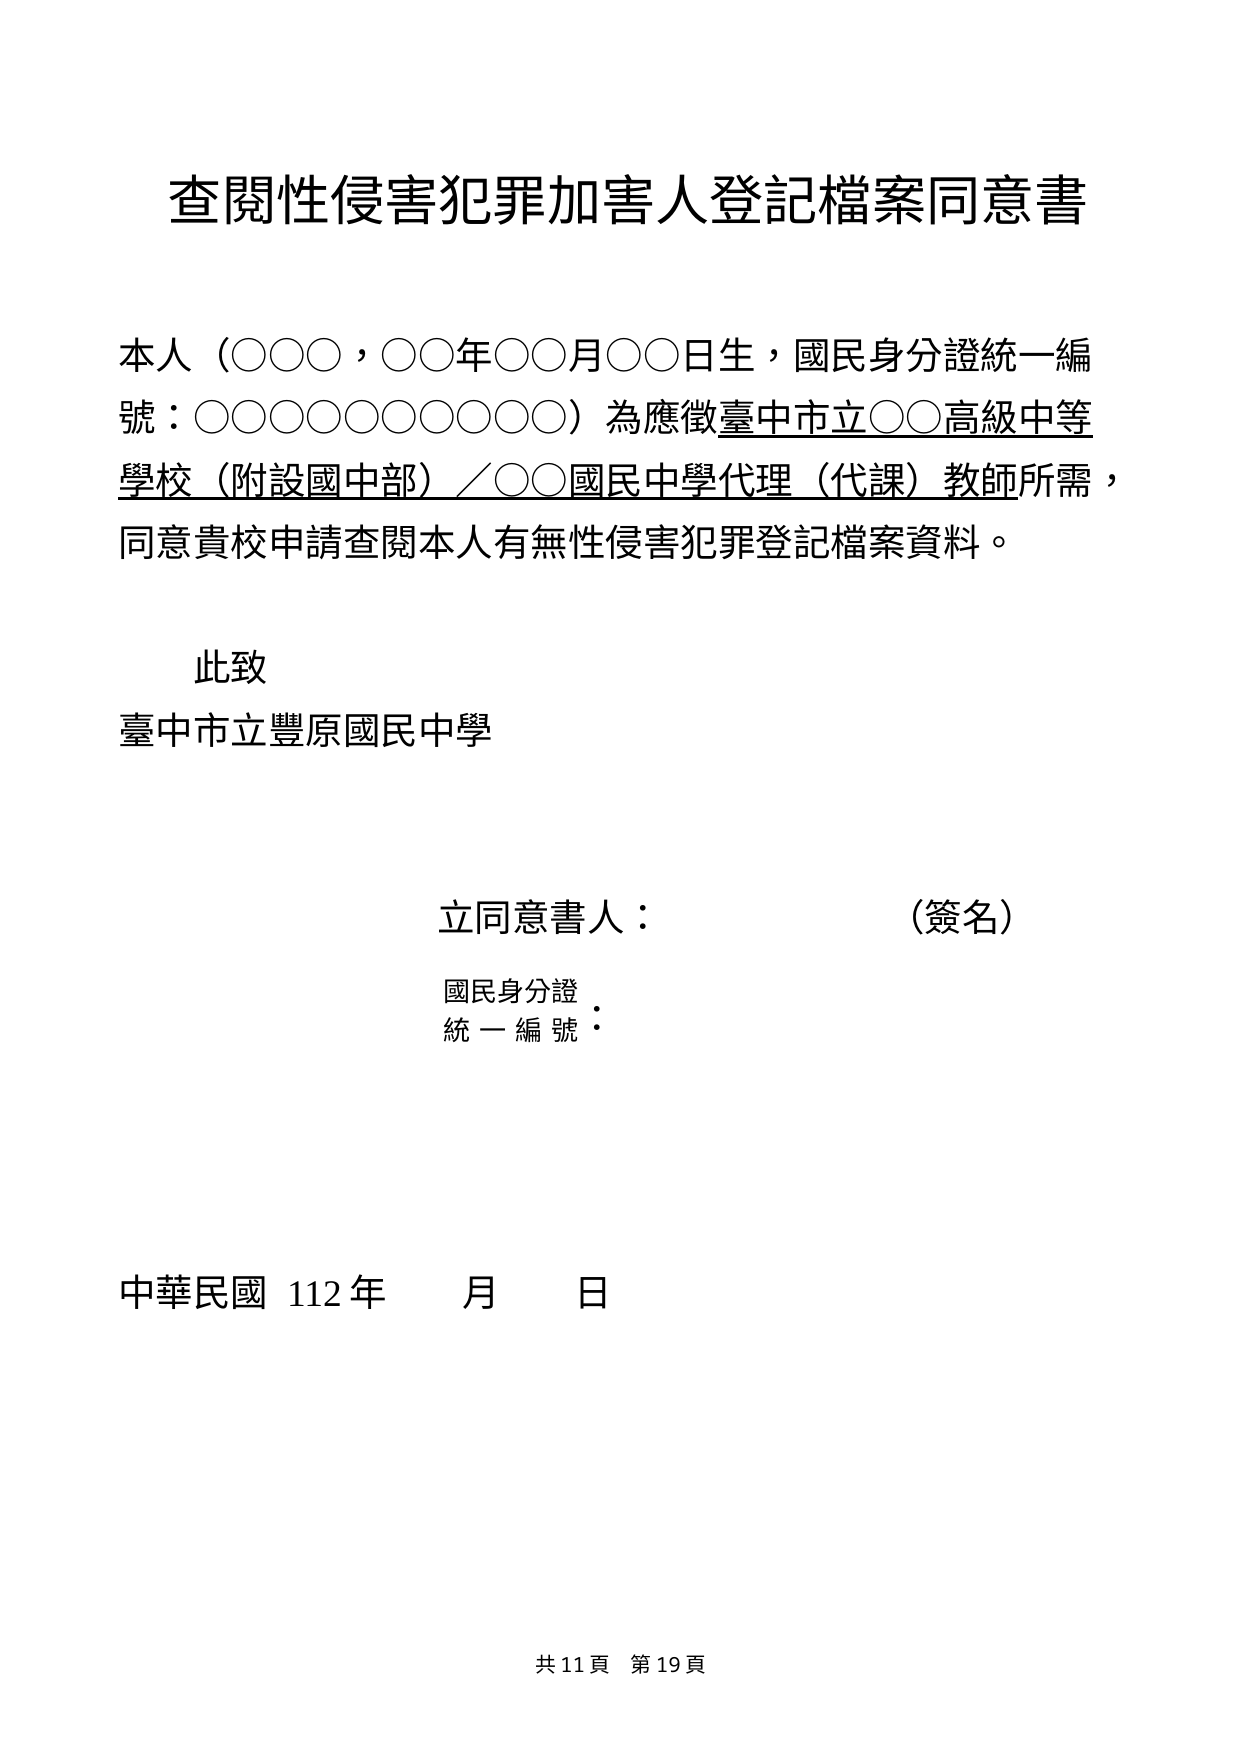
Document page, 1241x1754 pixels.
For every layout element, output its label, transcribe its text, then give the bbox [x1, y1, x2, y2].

text 此致 [118, 624, 1122, 686]
text 臺中市立豐原國民中學 [118, 686, 1122, 749]
text 本人（○○○，○○年○○月○○日生，國民身分證統一編號：○○○○○○○○○○）為應徵臺中市立○○高級中等學校（附設國中部）／○○國民中學代理（代課）教師所需，同意貴校申請查閱本人有無性侵害犯罪登記檔案資料。 [118, 311, 1122, 561]
text 中華民國 112年 月 日 [118, 1249, 1122, 1311]
text 國民身分證統一編號： [118, 936, 1122, 1061]
text 查閱性侵害犯罪加害人登記檔案同意書 [118, 124, 1138, 249]
text 立同意書人： （簽名） [118, 874, 1122, 936]
